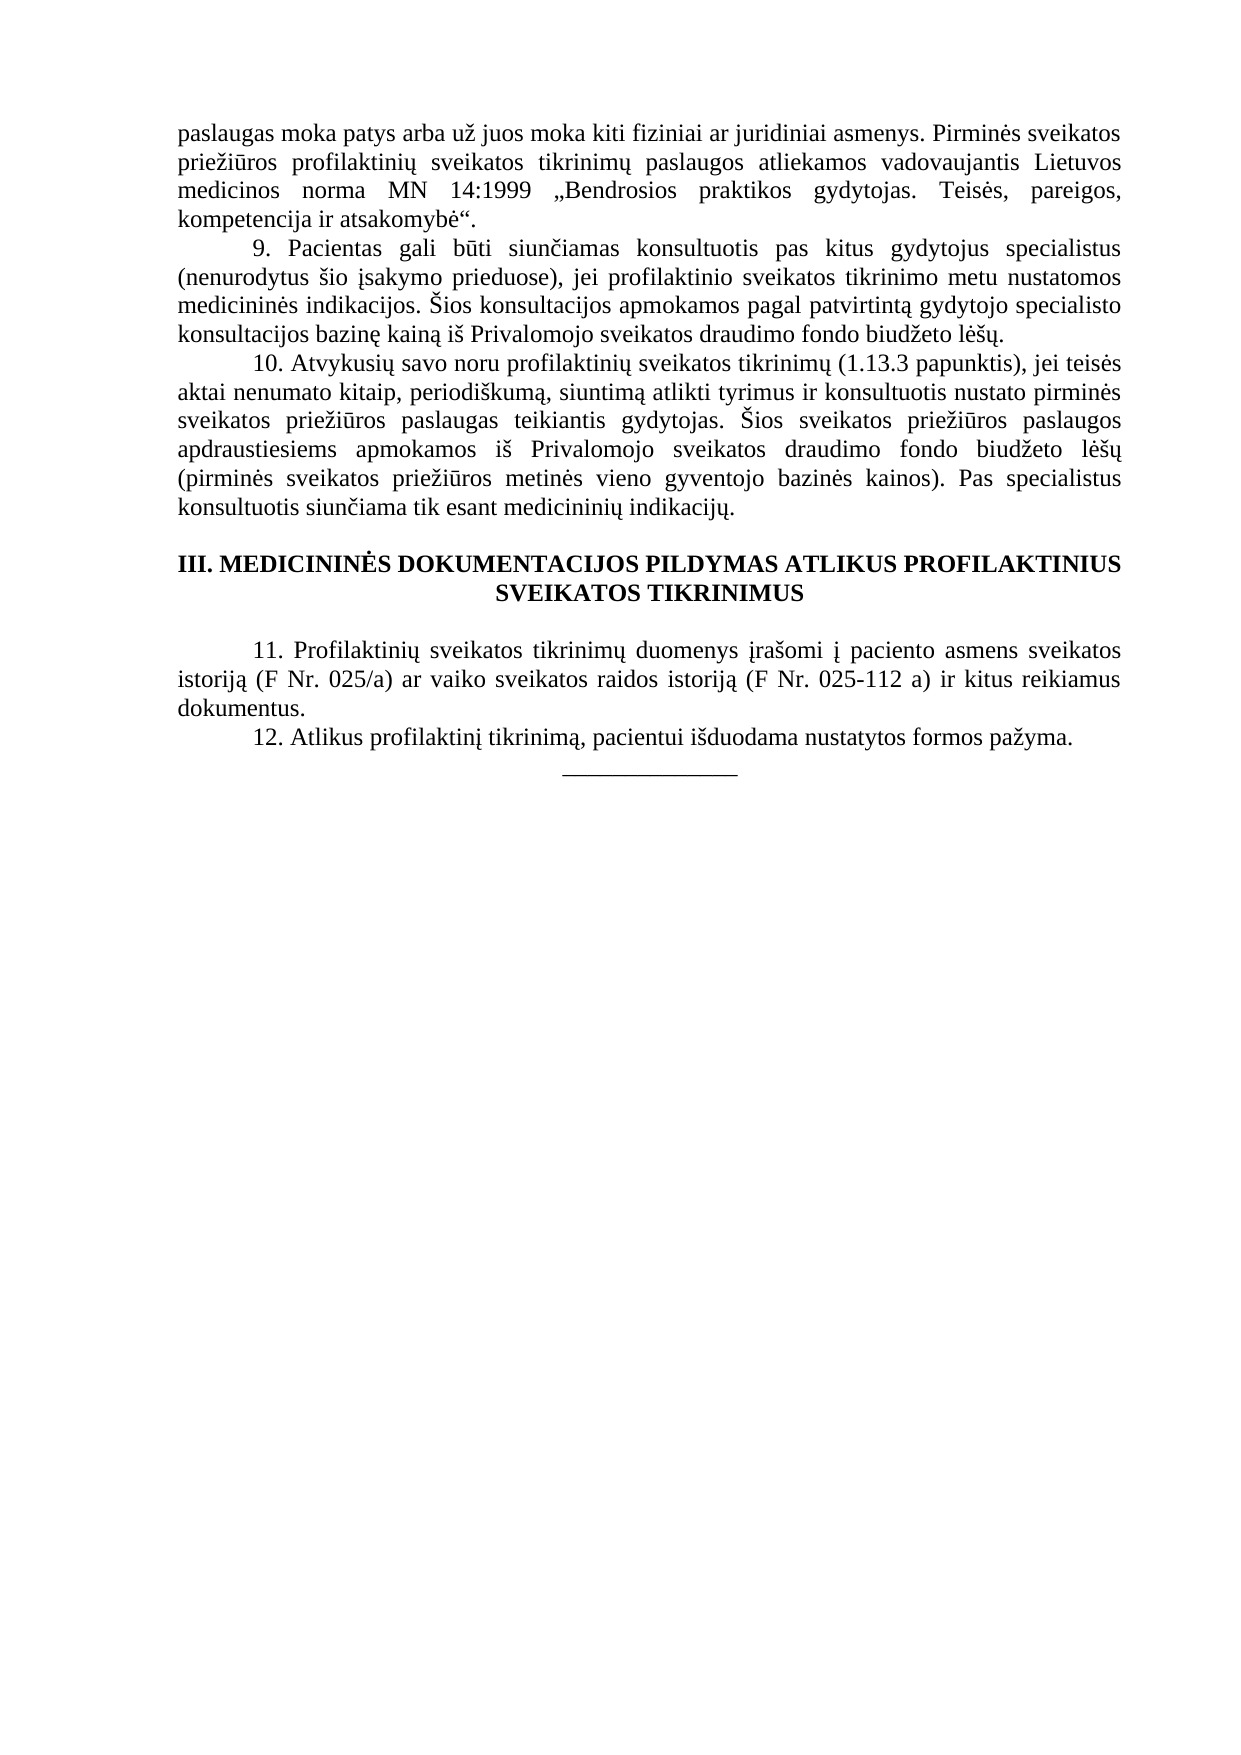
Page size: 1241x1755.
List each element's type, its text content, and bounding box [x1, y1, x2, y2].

text 12. Atlikus profilaktinį tikrinimą, pacientui išduodama nustatytos formos pažyma. [177, 722, 1122, 751]
text 11. Profilaktinių sveikatos tikrinimų duomenys įrašomi į paciento asmens sveikatos istoriją (F Nr. 025/a) ar vaiko sveikatos raidos istoriją (F Nr. 025-112 a) ir kitus reikiamus dokumentus. [177, 636, 1122, 722]
text III. MEDICININĖS DOKUMENTACIJOS PILDYMAS ATLIKUS PROFILAKTINIUS SVEIKATOS TIKRINIMUS [177, 549, 1122, 607]
text ______________ [177, 751, 1122, 779]
text paslaugas moka patys arba už juos moka kiti fiziniai ar juridiniai asmenys. Pirminės sveikatos priežiūros profilaktinių sveikatos tikrinimų paslaugos atliekamos vadovaujantis Lietuvos medicinos norma MN 14:1999 „Bendrosios praktikos gydytojas. Teisės, pareigos, kompetencija ir atsakomybė“. [177, 118, 1122, 233]
text 10. Atvykusių savo noru profilaktinių sveikatos tikrinimų (1.13.3 papunktis), jei teisės aktai nenumato kitaip, periodiškumą, siuntimą atlikti tyrimus ir konsultuotis nustato pirminės sveikatos priežiūros paslaugas teikiantis gydytojas. Šios sveikatos priežiūros paslaugos apdraustiesiems apmokamos iš Privalomojo sveikatos draudimo fondo biudžeto lėšų (pirminės sveikatos priežiūros metinės vieno gyventojo bazinės kainos). Pas specialistus konsultuotis siunčiama tik esant medicininių indikacijų. [177, 348, 1122, 521]
text 9. Pacientas gali būti siunčiamas konsultuotis pas kitus gydytojus specialistus (nenurodytus šio įsakymo prieduose), jei profilaktinio sveikatos tikrinimo metu nustatomos medicininės indikacijos. Šios konsultacijos apmokamos pagal patvirtintą gydytojo specialisto konsultacijos bazinę kainą iš Privalomojo sveikatos draudimo fondo biudžeto lėšų. [177, 233, 1122, 348]
